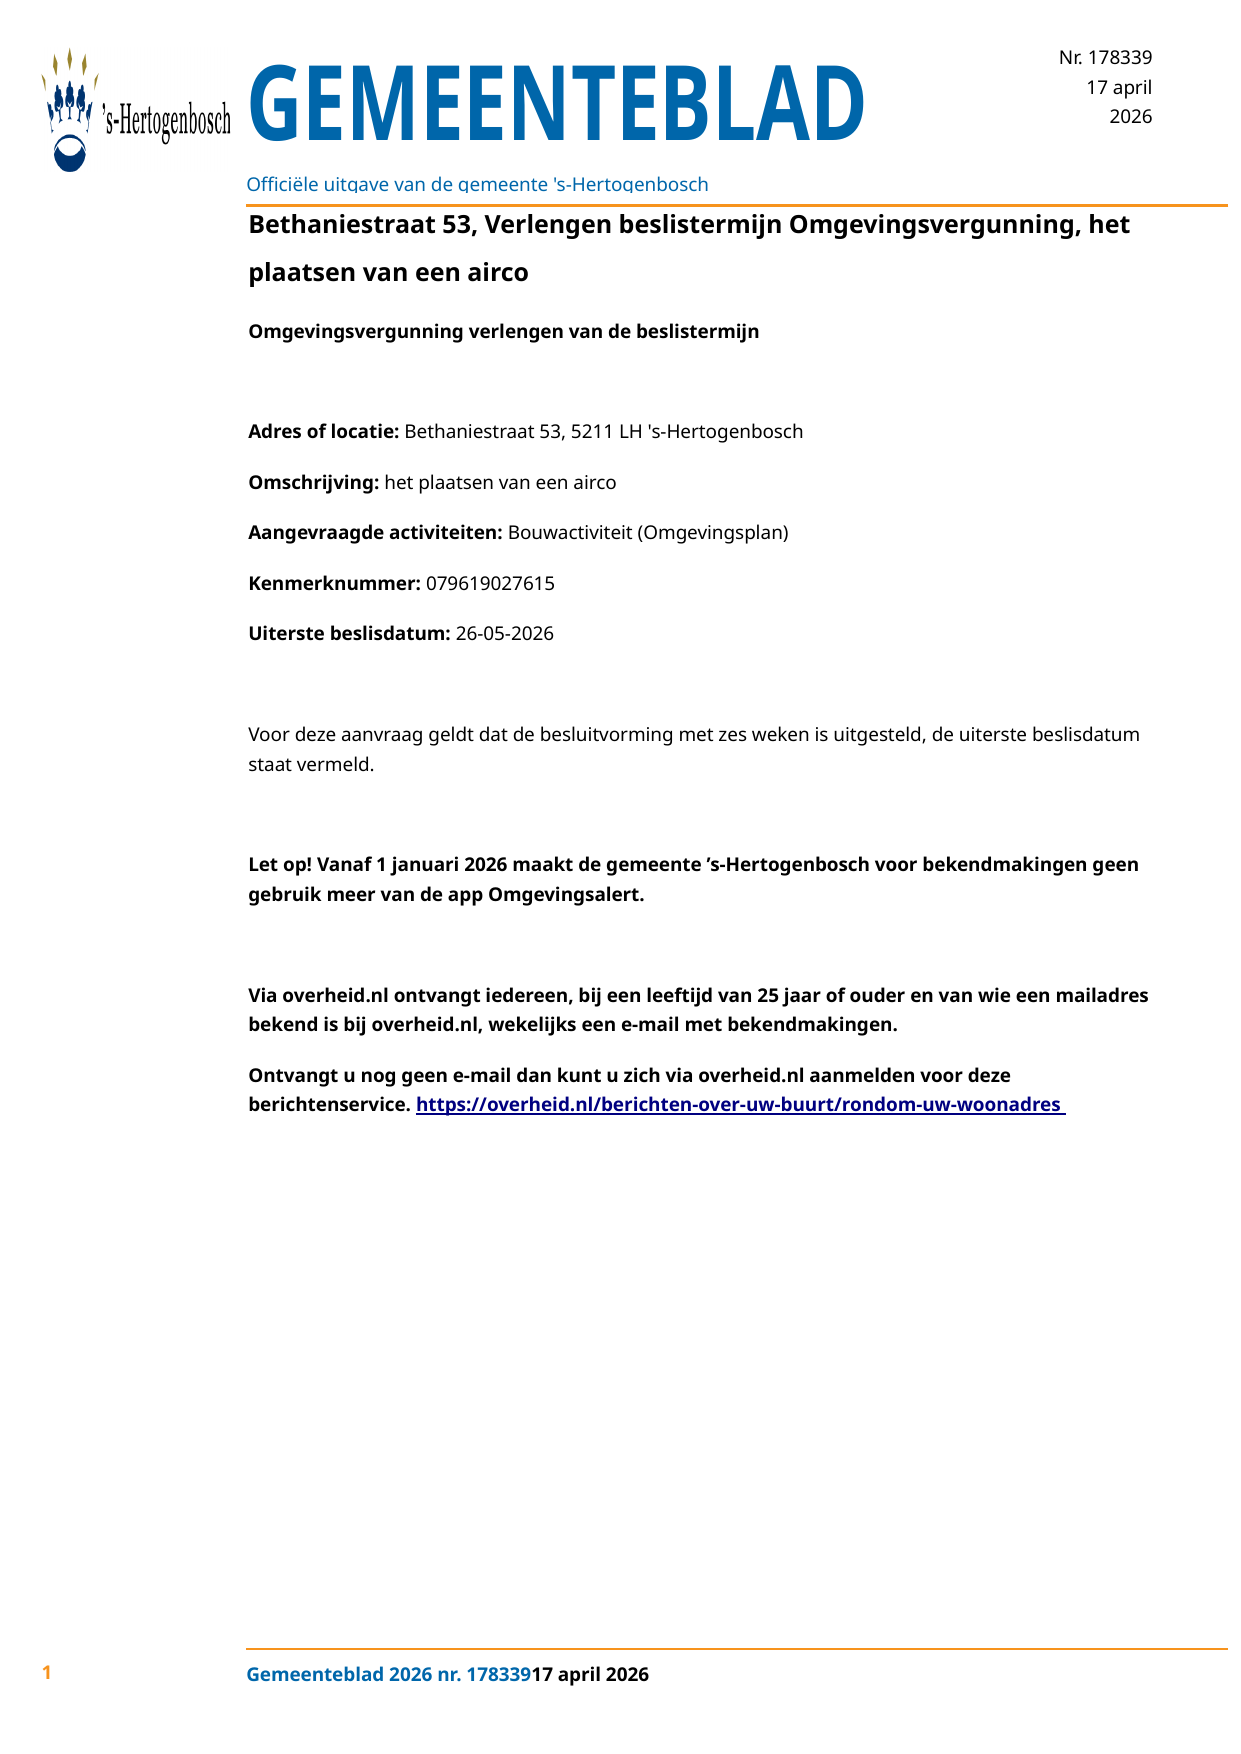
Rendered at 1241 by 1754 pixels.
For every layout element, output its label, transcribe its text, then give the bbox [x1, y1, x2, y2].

picture [41, 47, 231, 172]
text Bethaniestraat 53, Verlengen beslistermijn Omgevingsvergunning, het plaatsen van een airco [248, 207, 1152, 288]
text Let op! Vanaf 1 januari 2026 maakt de gemeente ’s-Hertogenbosch voor bekendmakingen geen gebruik meer van de app Omgevingsalert. [248, 852, 1152, 907]
text Kenmerknummer: 079619027615 [248, 570, 1152, 596]
text Via overheid.nl ontvangt iedereen, bij een leeftijd van 25 jaar of ouder en van wie een mailadres bekend is bij overheid.nl, wekelijks een e-mail met bekendmakingen. [248, 982, 1152, 1037]
text Adres of locatie: Bethaniestraat 53, 5211 LH 's-Hertogenbosch [248, 419, 1152, 444]
text Omgevingsvergunning verlengen van de beslistermijn [248, 318, 1152, 344]
text Omschrijving: het plaatsen van een airco [248, 469, 1152, 495]
text Ontvangt u nog geen e-mail dan kunt u zich via overheid.nl aanmelden voor deze berichtenservice. https://overheid.nl/berichten-over-uw-buurt/rondom-uw-woonadres [248, 1062, 1152, 1117]
text Voor deze aanvraag geldt dat de besluitvorming met zes weken is uitgesteld, de uiterste beslisdatum staat vermeld. [248, 721, 1152, 777]
text Uiterste beslisdatum: 26-05-2026 [248, 620, 1152, 646]
text Aangevraagde activiteiten: Bouwactiviteit (Omgevingsplan) [248, 519, 1152, 545]
